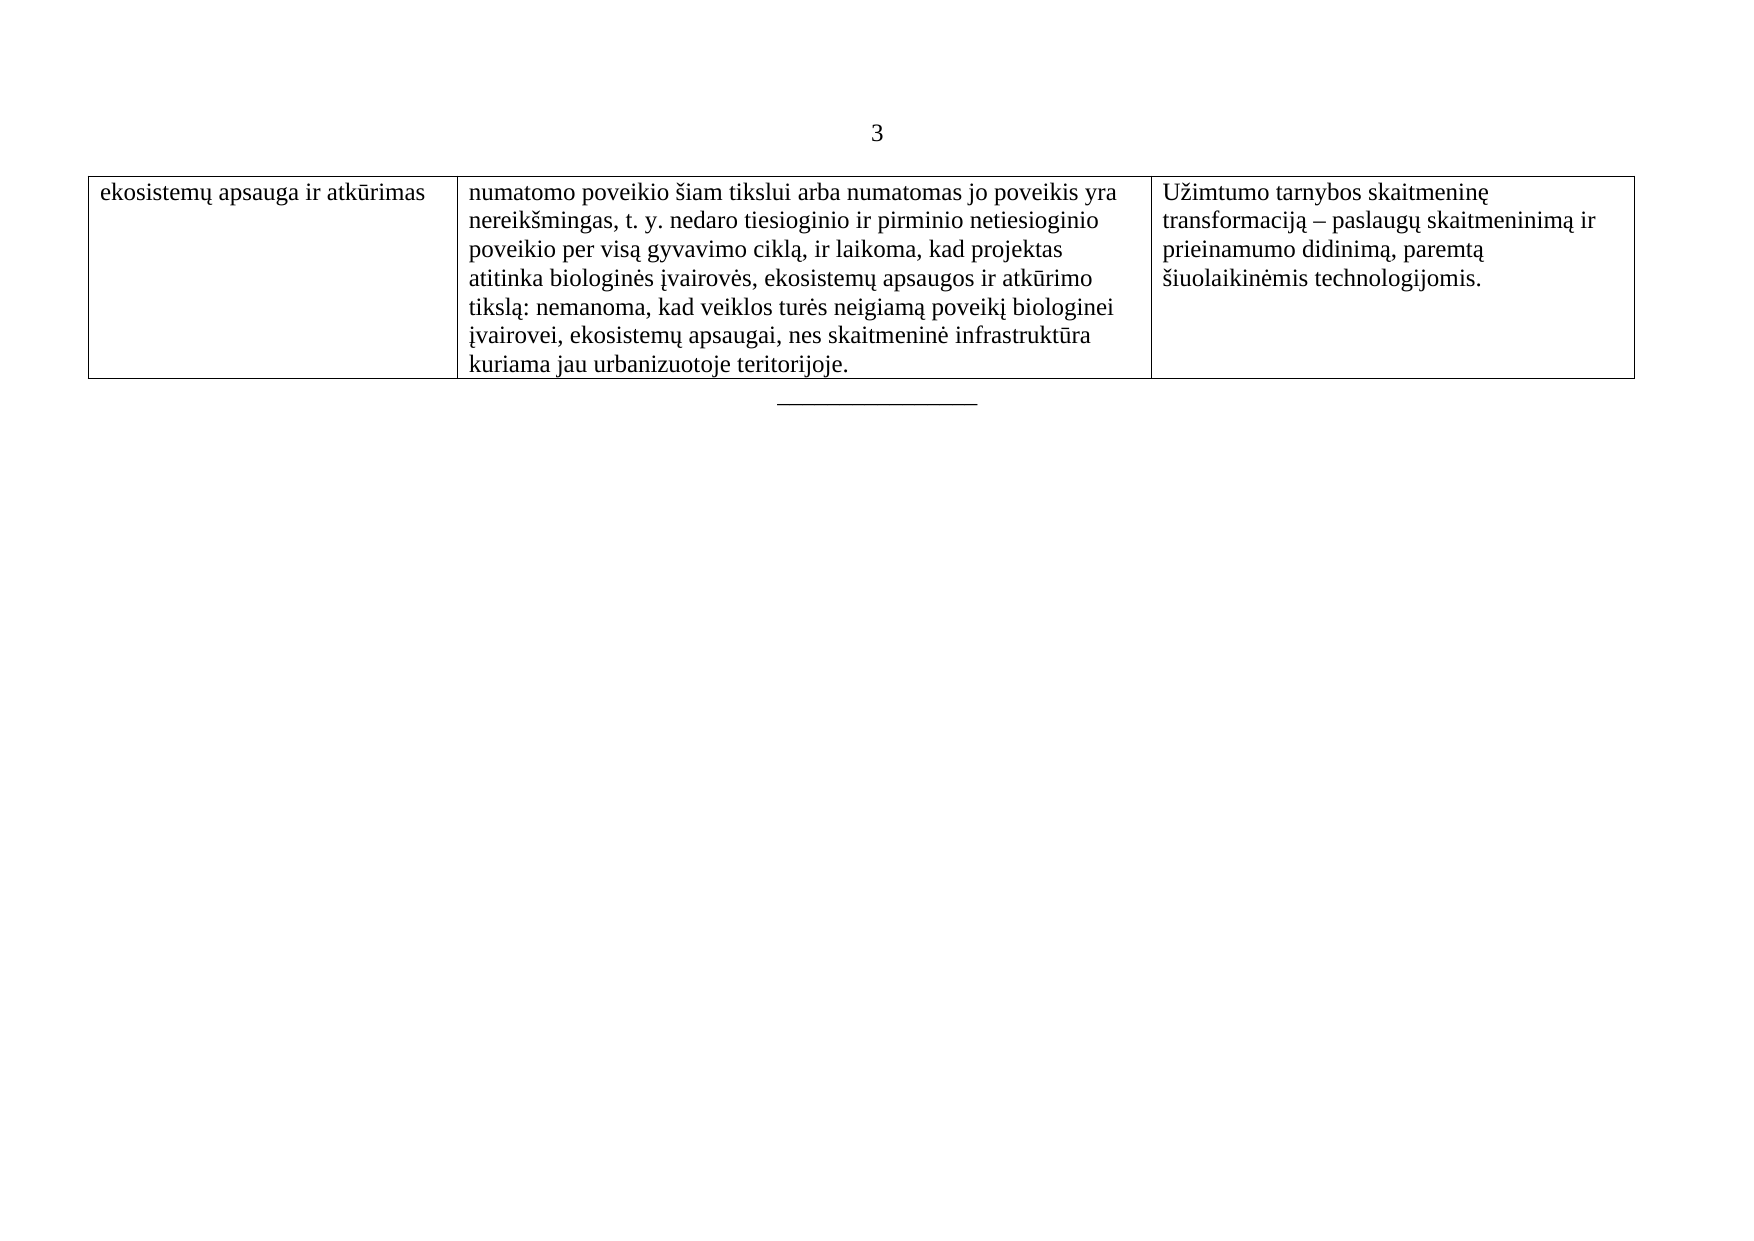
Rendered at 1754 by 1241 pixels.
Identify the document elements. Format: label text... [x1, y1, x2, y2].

table_cell ekosistemų apsauga ir atkūrimas [89, 177, 457, 378]
table_cell numatomo poveikio šiam tikslui arba numatomas jo poveikis yra nereikšmingas, t. y. nedaro tiesioginio ir pirminio netiesioginio poveikio per visą gyvavimo ciklą, ir laikoma, kad projektas atitinka biologinės įvairovės, ekosistemų apsaugos ir atkūrimo tikslą: nemanoma, kad veiklos turės neigiamą poveikį biologinei įvairovei, ekosistemų apsaugai, nes skaitmeninė infrastruktūra kuriama jau urbanizuotoje teritorijoje. [458, 177, 1151, 378]
text ________________ [118, 379, 1636, 408]
table_cell Užimtumo tarnybos skaitmeninę transformaciją – paslaugų skaitmeninimą ir prieinamumo didinimą, paremtą šiuolaikinėmis technologijomis. [1152, 177, 1634, 378]
